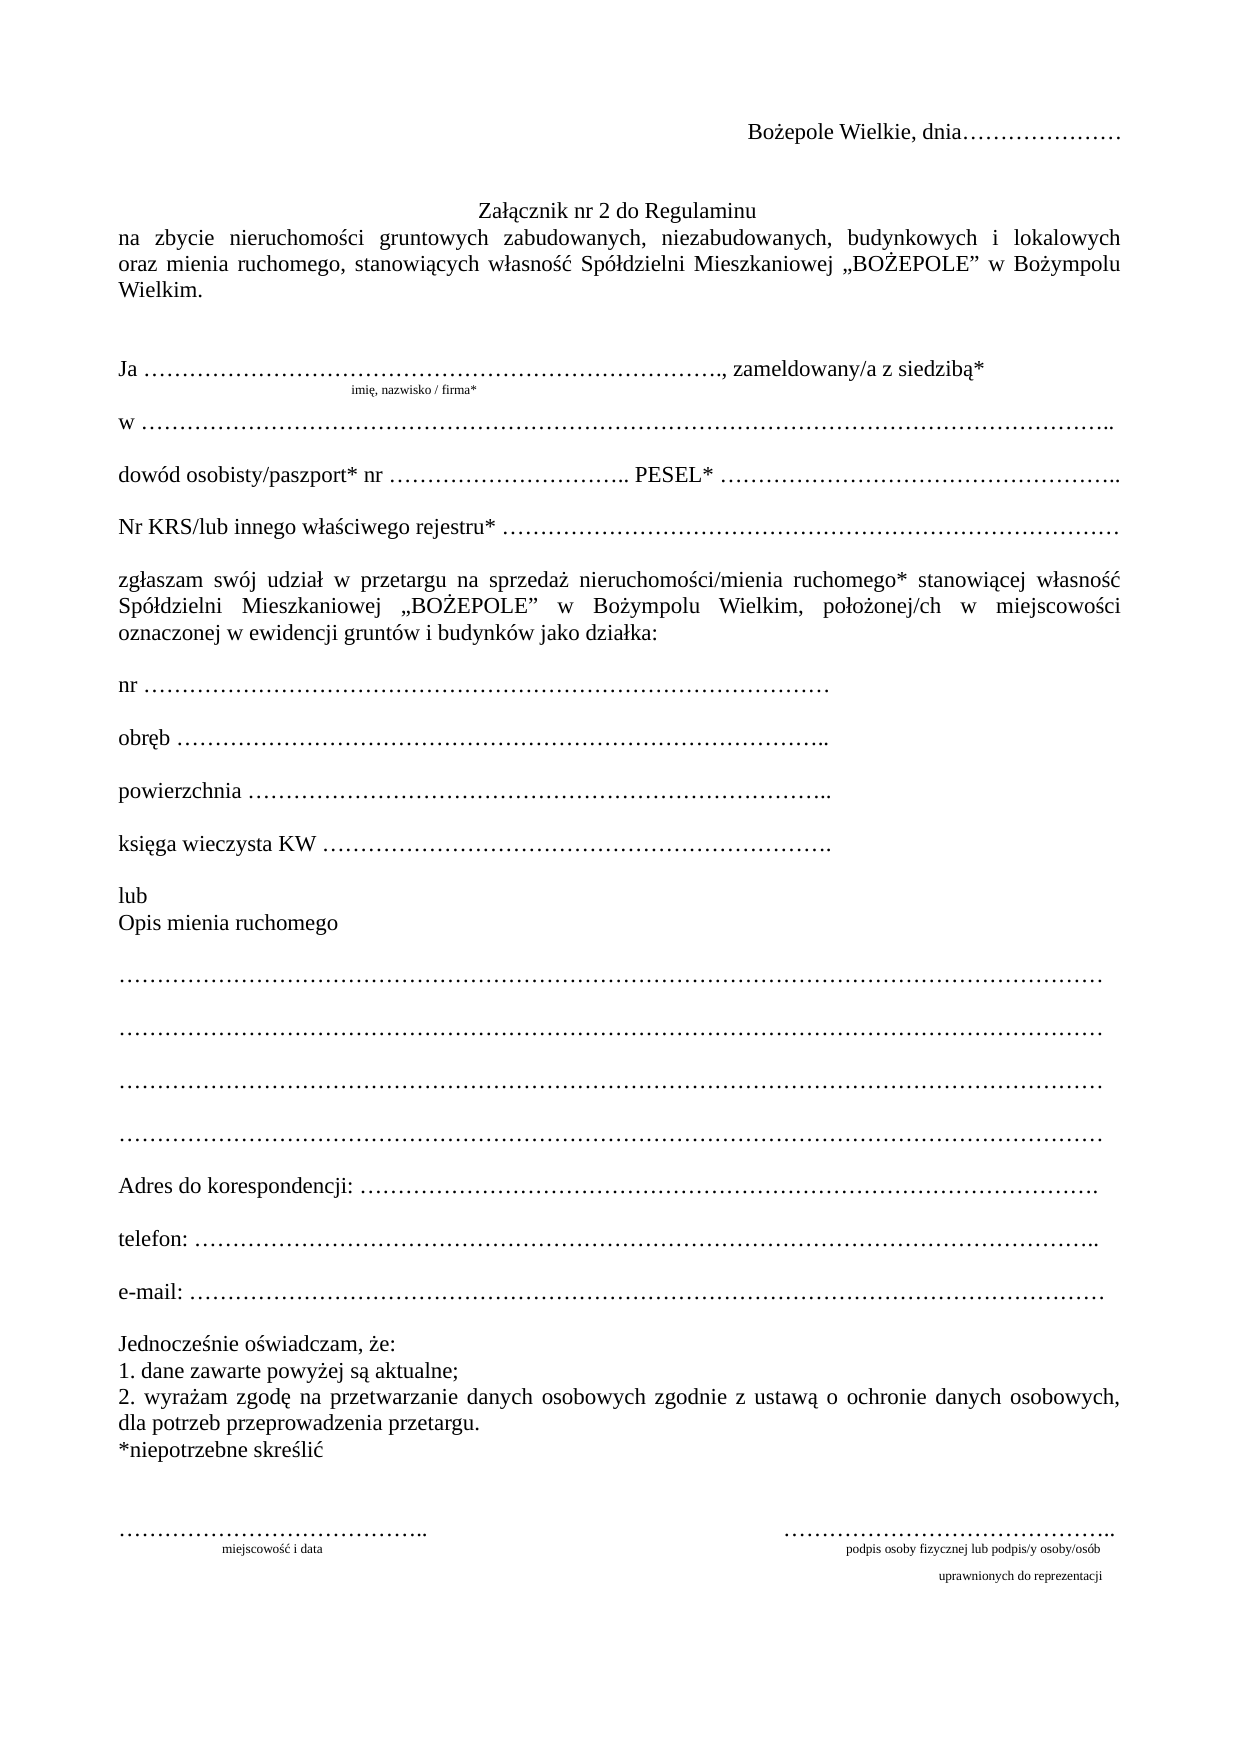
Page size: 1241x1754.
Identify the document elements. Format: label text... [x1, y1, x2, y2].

text lub [118, 882, 1122, 909]
text 1. dane zawarte powyżej są aktualne; [118, 1357, 1122, 1383]
text w ……………………………………………………………………………………………………………….. [118, 408, 1122, 434]
text Bożepole Wielkie, dnia………………… [118, 118, 1122, 144]
text obręb ………………………………………………………………………….. [118, 724, 1122, 751]
text księga wieczysta KW …………………………………………………………. [118, 830, 1122, 856]
text Załącznik nr 2 do Regulaminu [118, 197, 1122, 223]
text nr ……………………………………………………………………………… [118, 672, 1122, 698]
text e-mail: ………………………………………………………………………………………………………… [118, 1278, 1122, 1304]
text *niepotrzebne skreślić [118, 1436, 1122, 1462]
text na zbycie nieruchomości gruntowych zabudowanych, niezabudowanych, budynkowych i lokalowych oraz mienia ruchomego, stanowiących własność Spółdzielni Mieszkaniowej „BOŻEPOLE” w Bożympolu Wielkim. [118, 223, 1122, 303]
text zgłaszam swój udział w przetargu na sprzedaż nieruchomości/mienia ruchomego* stanowiącej własność Spółdzielni Mieszkaniowej „BOŻEPOLE” w Bożympolu Wielkim, położonej/ch w miejscowości oznaczonej w ewidencji gruntów i budynków jako działka: [118, 566, 1122, 645]
text uprawnionych do reprezentacji [118, 1568, 1122, 1594]
text ………………………………………………………………………………………………………………… [118, 1067, 1122, 1119]
text 2. wyrażam zgodę na przetwarzanie danych osobowych zgodnie z ustawą o ochronie danych osobowych, dla potrzeb przeprowadzenia przetargu. [118, 1383, 1122, 1436]
text Ja …………………………………………………………………., zameldowany/a z siedzibą* [118, 355, 1122, 382]
text Adres do korespondencji: ……………………………………………………………………………………. [118, 1172, 1122, 1199]
text Nr KRS/lub innego właściwego rejestru* ……………………………………………………………………… [118, 513, 1122, 540]
text miejscowość i data podpis osoby fizycznej lub podpis/y osoby/osób [118, 1541, 1122, 1568]
text Opis mienia ruchomego [118, 909, 1122, 935]
text ………………………………………………………………………………………………………………… [118, 1014, 1122, 1067]
text dowód osobisty/paszport* nr ………………………….. PESEL* …………………………………………….. [118, 461, 1122, 487]
text ………………………………………………………………………………………………………………… [118, 961, 1122, 1014]
text ………………………………………………………………………………………………………………… [118, 1119, 1122, 1172]
text ………………………………….. …………………………………….. [118, 1515, 1122, 1541]
text telefon: ……………………………………………………………………………………………………….. [118, 1225, 1122, 1251]
text Jednocześnie oświadczam, że: [118, 1330, 1122, 1357]
text powierzchnia ………………………………………………………………….. [118, 777, 1122, 803]
text imię, nazwisko / firma* [118, 382, 1122, 408]
